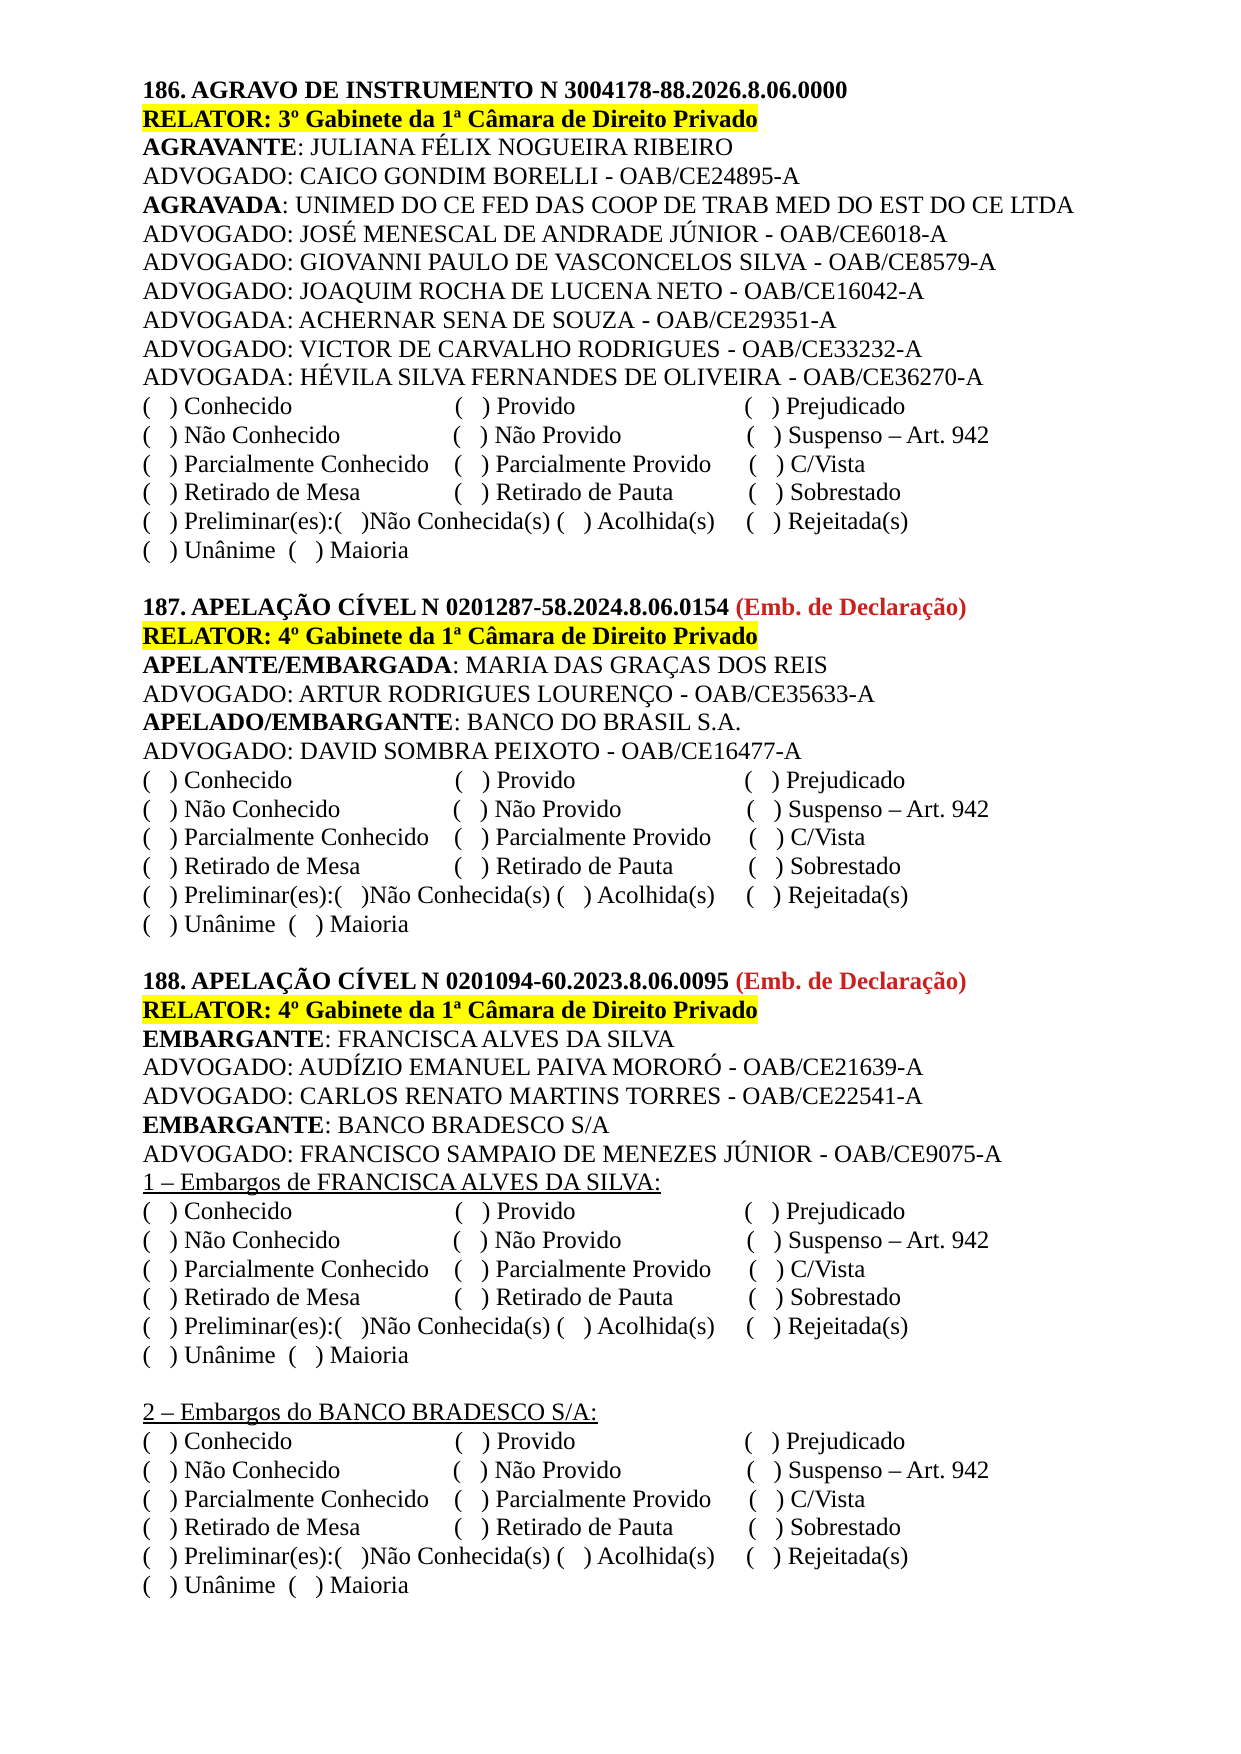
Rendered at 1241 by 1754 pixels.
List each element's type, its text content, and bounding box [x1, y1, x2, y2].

text ( ) Não Conhecido ( ) Não Provido ( ) Suspenso – Art. 942 [142, 1455, 1158, 1484]
text ( ) Conhecido ( ) Provido ( ) Prejudicado [142, 1196, 1141, 1225]
text ( ) Conhecido ( ) Provido ( ) Prejudicado [142, 1426, 1141, 1455]
text ( ) Unânime ( ) Maioria [142, 1570, 1141, 1627]
text ( ) Unânime ( ) Maioria [142, 1340, 1141, 1397]
text ( ) Parcialmente Conhecido ( ) Parcialmente Provido ( ) C/Vista [142, 1254, 1158, 1282]
text ( ) Não Conhecido ( ) Não Provido ( ) Suspenso – Art. 942 [142, 1225, 1158, 1254]
text ( ) Unânime ( ) Maioria 188. APELAÇÃO CÍVEL N 0201094-60.2023.8.06.0095 (Emb. de Declaração) RELATOR: 4º Gabinete da 1ª Câmara de Direito Privado EMBARGANTE: FRANCISCA ALVES DA SILVA ADVOGADO: AUDÍZIO EMANUEL PAIVA MORORÓ - OAB/CE21639-A ADVOGADO: CARLOS RENATO MARTINS TORRES - OAB/CE22541-A EMBARGANTE: BANCO BRADESCO S/A ADVOGADO: FRANCISCO SAMPAIO DE MENEZES JÚNIOR - OAB/CE9075-A 1 – Embargos de FRANCISCA ALVES DA SILVA: [142, 909, 1141, 1196]
text ( ) Não Conhecido ( ) Não Provido ( ) Suspenso – Art. 942 [142, 794, 1158, 822]
text ( ) Retirado de Mesa ( ) Retirado de Pauta ( ) Sobrestado [142, 851, 1158, 880]
text ( ) Parcialmente Conhecido ( ) Parcialmente Provido ( ) C/Vista [142, 822, 1158, 851]
text 2 – Embargos do BANCO BRADESCO S/A: [142, 1397, 1141, 1426]
text ( ) Não Conhecido ( ) Não Provido ( ) Suspenso – Art. 942 [142, 420, 1158, 449]
text 186. AGRAVO DE INSTRUMENTO N 3004178-88.2026.8.06.0000 RELATOR: 3º Gabinete da 1ª Câmara de Direito Privado AGRAVANTE: JULIANA FÉLIX NOGUEIRA RIBEIRO ADVOGADO: CAICO GONDIM BORELLI - OAB/CE24895-A AGRAVADA: UNIMED DO CE FED DAS COOP DE TRAB MED DO EST DO CE LTDA ADVOGADO: JOSÉ MENESCAL DE ANDRADE JÚNIOR - OAB/CE6018-A ADVOGADO: GIOVANNI PAULO DE VASCONCELOS SILVA - OAB/CE8579-A ADVOGADO: JOAQUIM ROCHA DE LUCENA NETO - OAB/CE16042-A ADVOGADA: ACHERNAR SENA DE SOUZA - OAB/CE29351-A ADVOGADO: VICTOR DE CARVALHO RODRIGUES - OAB/CE33232-A ADVOGADA: HÉVILA SILVA FERNANDES DE OLIVEIRA - OAB/CE36270-A ( ) Conhecido ( ) Provido ( ) Prejudicado [142, 75, 1141, 420]
text ( ) Preliminar(es):( )Não Conhecida(s) ( ) Acolhida(s) ( ) Rejeitada(s) [142, 506, 1158, 535]
text ( ) Parcialmente Conhecido ( ) Parcialmente Provido ( ) C/Vista [142, 449, 1158, 477]
text ( ) Retirado de Mesa ( ) Retirado de Pauta ( ) Sobrestado [142, 477, 1158, 506]
text ( ) Parcialmente Conhecido ( ) Parcialmente Provido ( ) C/Vista [142, 1484, 1158, 1512]
text ( ) Retirado de Mesa ( ) Retirado de Pauta ( ) Sobrestado [142, 1282, 1158, 1311]
text ( ) Preliminar(es):( )Não Conhecida(s) ( ) Acolhida(s) ( ) Rejeitada(s) [142, 1541, 1158, 1570]
text ( ) Preliminar(es):( )Não Conhecida(s) ( ) Acolhida(s) ( ) Rejeitada(s) [142, 880, 1158, 909]
text ( ) Preliminar(es):( )Não Conhecida(s) ( ) Acolhida(s) ( ) Rejeitada(s) [142, 1311, 1158, 1340]
text ( ) Unânime ( ) Maioria 187. APELAÇÃO CÍVEL N 0201287-58.2024.8.06.0154 (Emb. de Declaração) RELATOR: 4º Gabinete da 1ª Câmara de Direito Privado APELANTE/EMBARGADA: MARIA DAS GRAÇAS DOS REIS ADVOGADO: ARTUR RODRIGUES LOURENÇO - OAB/CE35633-A APELADO/EMBARGANTE: BANCO DO BRASIL S.A. ADVOGADO: DAVID SOMBRA PEIXOTO - OAB/CE16477-A ( ) Conhecido ( ) Provido ( ) Prejudicado [142, 535, 1141, 794]
text ( ) Retirado de Mesa ( ) Retirado de Pauta ( ) Sobrestado [142, 1512, 1158, 1541]
